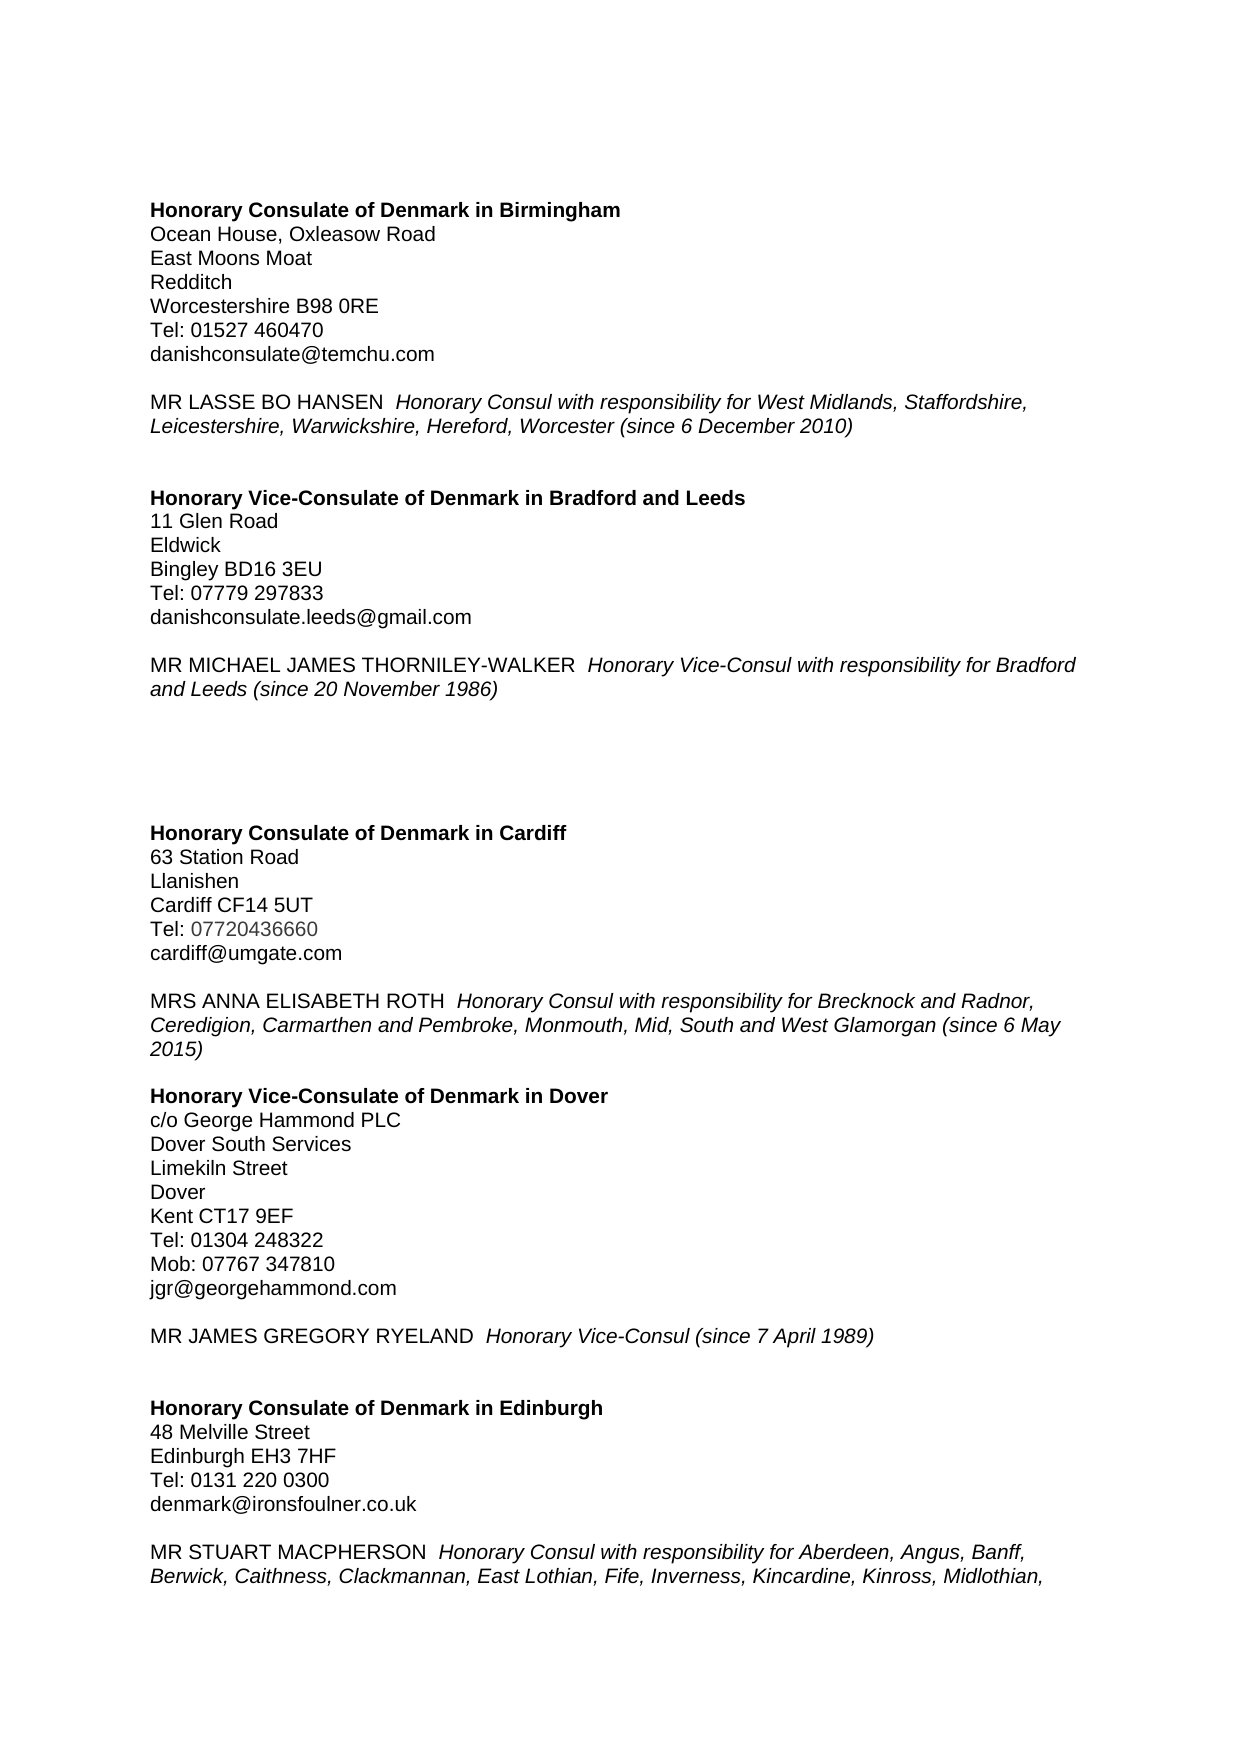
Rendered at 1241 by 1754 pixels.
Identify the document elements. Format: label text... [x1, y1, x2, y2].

text Redditch [150, 270, 1090, 294]
text Tel: 0131 220 0300 [150, 1468, 1090, 1492]
text danishconsulate.leeds@gmail.com [150, 605, 1090, 629]
text Limekiln Street [150, 1156, 1090, 1180]
text Llanishen [150, 869, 1090, 893]
text Bingley BD16 3EU [150, 557, 1090, 581]
text MR STUART MACPHERSON Honorary Consul with responsibility for Aberdeen, Angus, Banff, Berwick, Caithness, Clackmannan, East Lothian, Fife, Inverness, Kincardine, Kinross, Midlothian, [150, 1539, 1090, 1587]
text Dover [150, 1180, 1090, 1204]
text Honorary Consulate of Denmark in Cardiff [150, 821, 1090, 845]
text MR JAMES GREGORY RYELAND Honorary Vice-Consul (since 7 April 1989) [150, 1324, 1090, 1348]
text Ocean House, Oxleasow Road [150, 222, 1090, 246]
text Cardiff CF14 5UT [150, 893, 1090, 917]
text Honorary Consulate of Denmark in Birmingham [150, 198, 1090, 222]
text denmark@ironsfoulner.co.uk [150, 1492, 1090, 1516]
text Tel: 01527 460470 [150, 318, 1090, 342]
text Edinburgh EH3 7HF [150, 1444, 1090, 1468]
text Kent CT17 9EF [150, 1204, 1090, 1228]
text MR MICHAEL JAMES THORNILEY-WALKER Honorary Vice-Consul with responsibility for Bradford and Leeds (since 20 November 1986) [150, 653, 1090, 701]
text Honorary Consulate of Denmark in Edinburgh [150, 1396, 1090, 1420]
text 11 Glen Road [150, 509, 1090, 533]
text Tel: 07720436660 [150, 917, 1090, 941]
text cardiff@umgate.com [150, 941, 1090, 964]
text MRS ANNA ELISABETH ROTH Honorary Consul with responsibility for Brecknock and Radnor, Ceredigion, Carmarthen and Pembroke, Monmouth, Mid, South and West Glamorgan (since 6 May 2015) [150, 988, 1090, 1060]
text Honorary Vice-Consulate of Denmark in Dover [150, 1084, 1090, 1108]
text Worcestershire B98 0RE [150, 294, 1090, 318]
text Tel: 07779 297833 [150, 581, 1090, 605]
text 48 Melville Street [150, 1420, 1090, 1444]
text Eldwick [150, 533, 1090, 557]
text Tel: 01304 248322 [150, 1228, 1090, 1252]
text jgr@georgehammond.com [150, 1276, 1090, 1300]
text danishconsulate@temchu.com [150, 342, 1090, 366]
text Dover South Services [150, 1132, 1090, 1156]
text c/o George Hammond PLC [150, 1108, 1090, 1132]
text MR LASSE BO HANSEN Honorary Consul with responsibility for West Midlands, Staffordshire, Leicestershire, Warwickshire, Hereford, Worcester (since 6 December 2010) [150, 389, 1090, 437]
text Mob: 07767 347810 [150, 1252, 1090, 1276]
text 63 Station Road [150, 845, 1090, 869]
text Honorary Vice-Consulate of Denmark in Bradford and Leeds [150, 485, 1090, 509]
text East Moons Moat [150, 246, 1090, 270]
